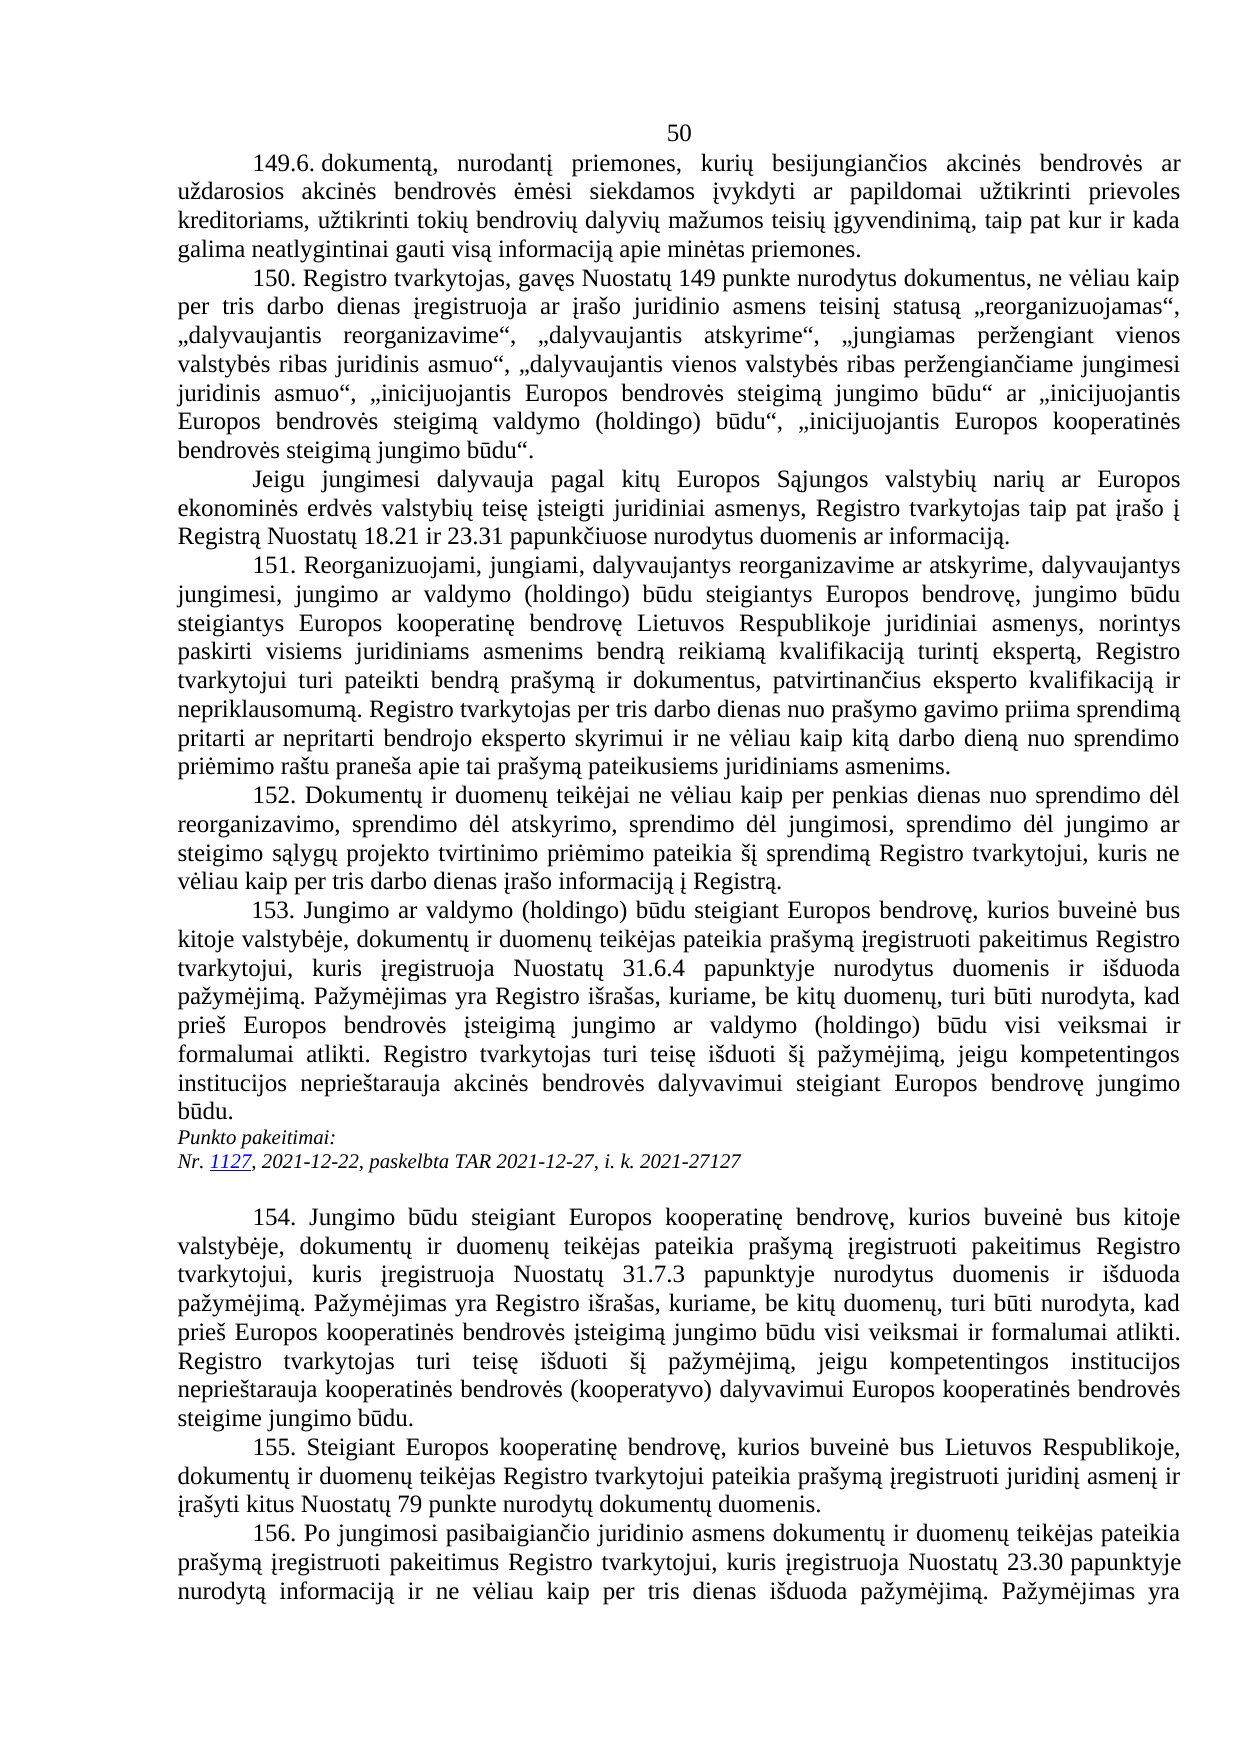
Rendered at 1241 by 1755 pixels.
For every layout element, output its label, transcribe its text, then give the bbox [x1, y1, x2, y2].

text Nr. 1127, 2021-12-22, paskelbta TAR 2021-12-27, i. k. 2021-27127 [177, 1149, 1181, 1173]
text 153. Jungimo ar valdymo (holdingo) būdu steigiant Europos bendrovę, kurios buveinė bus kitoje valstybėje, dokumentų ir duomenų teikėjas pateikia prašymą įregistruoti pakeitimus Registro tvarkytojui, kuris įregistruoja Nuostatų 31.6.4 papunktyje nurodytus duomenis ir išduoda pažymėjimą. Pažymėjimas yra Registro išrašas, kuriame, be kitų duomenų, turi būti nurodyta, kad prieš Europos bendrovės įsteigimą jungimo ar valdymo (holdingo) būdu visi veiksmai ir formalumai atlikti. Registro tvarkytojas turi teisę išduoti šį pažymėjimą, jeigu kompetentingos institucijos neprieštarauja akcinės bendrovės dalyvavimui steigiant Europos bendrovę jungimo būdu. [177, 895, 1181, 1125]
text 155. Steigiant Europos kooperatinę bendrovę, kurios buveinė bus Lietuvos Respublikoje, dokumentų ir duomenų teikėjas Registro tvarkytojui pateikia prašymą įregistruoti juridinį asmenį ir įrašyti kitus Nuostatų 79 punkte nurodytų dokumentų duomenis. [177, 1432, 1181, 1518]
text 154. Jungimo būdu steigiant Europos kooperatinę bendrovę, kurios buveinė bus kitoje valstybėje, dokumentų ir duomenų teikėjas pateikia prašymą įregistruoti pakeitimus Registro tvarkytojui, kuris įregistruoja Nuostatų 31.7.3 papunktyje nurodytus duomenis ir išduoda pažymėjimą. Pažymėjimas yra Registro išrašas, kuriame, be kitų duomenų, turi būti nurodyta, kad prieš Europos kooperatinės bendrovės įsteigimą jungimo būdu visi veiksmai ir formalumai atlikti. Registro tvarkytojas turi teisę išduoti šį pažymėjimą, jeigu kompetentingos institucijos neprieštarauja kooperatinės bendrovės (kooperatyvo) dalyvavimui Europos kooperatinės bendrovės steigime jungimo būdu. [177, 1202, 1181, 1432]
text 151. Reorganizuojami, jungiami, dalyvaujantys reorganizavime ar atskyrime, dalyvaujantys jungimesi, jungimo ar valdymo (holdingo) būdu steigiantys Europos bendrovę, jungimo būdu steigiantys Europos kooperatinę bendrovę Lietuvos Respublikoje juridiniai asmenys, norintys paskirti visiems juridiniams asmenims bendrą reikiamą kvalifikaciją turintį ekspertą, Registro tvarkytojui turi pateikti bendrą prašymą ir dokumentus, patvirtinančius eksperto kvalifikaciją ir nepriklausomumą. Registro tvarkytojas per tris darbo dienas nuo prašymo gavimo priima sprendimą pritarti ar nepritarti bendrojo eksperto skyrimui ir ne vėliau kaip kitą darbo dieną nuo sprendimo priėmimo raštu praneša apie tai prašymą pateikusiems juridiniams asmenims. [177, 550, 1181, 780]
text 149.6. dokumentą, nurodantį priemones, kurių besijungiančios akcinės bendrovės ar uždarosios akcinės bendrovės ėmėsi siekdamos įvykdyti ar papildomai užtikrinti prievoles kreditoriams, užtikrinti tokių bendrovių dalyvių mažumos teisių įgyvendinimą, taip pat kur ir kada galima neatlygintinai gauti visą informaciją apie minėtas priemones. [177, 148, 1181, 263]
text Punkto pakeitimai: [177, 1125, 1181, 1149]
text 152. Dokumentų ir duomenų teikėjai ne vėliau kaip per penkias dienas nuo sprendimo dėl reorganizavimo, sprendimo dėl atskyrimo, sprendimo dėl jungimosi, sprendimo dėl jungimo ar steigimo sąlygų projekto tvirtinimo priėmimo pateikia šį sprendimą Registro tvarkytojui, kuris ne vėliau kaip per tris darbo dienas įrašo informaciją į Registrą. [177, 780, 1181, 895]
text 150. Registro tvarkytojas, gavęs Nuostatų 149 punkte nurodytus dokumentus, ne vėliau kaip per tris darbo dienas įregistruoja ar įrašo juridinio asmens teisinį statusą „reorganizuojamas“, „dalyvaujantis reorganizavime“, „dalyvaujantis atskyrime“, „jungiamas peržengiant vienos valstybės ribas juridinis asmuo“, „dalyvaujantis vienos valstybės ribas peržengiančiame jungimesi juridinis asmuo“, „inicijuojantis Europos bendrovės steigimą jungimo būdu“ ar „inicijuojantis Europos bendrovės steigimą valdymo (holdingo) būdu“, „inicijuojantis Europos kooperatinės bendrovės steigimą jungimo būdu“. [177, 263, 1181, 464]
text Jeigu jungimesi dalyvauja pagal kitų Europos Sąjungos valstybių narių ar Europos ekonominės erdvės valstybių teisę įsteigti juridiniai asmenys, Registro tvarkytojas taip pat įrašo į Registrą Nuostatų 18.21 ir 23.31 papunkčiuose nurodytus duomenis ar informaciją. [177, 464, 1181, 550]
text 156. Po jungimosi pasibaigiančio juridinio asmens dokumentų ir duomenų teikėjas pateikia prašymą įregistruoti pakeitimus Registro tvarkytojui, kuris įregistruoja Nuostatų 23.30 papunktyje nurodytą informaciją ir ne vėliau kaip per tris dienas išduoda pažymėjimą. Pažymėjimas yra [177, 1518, 1181, 1604]
